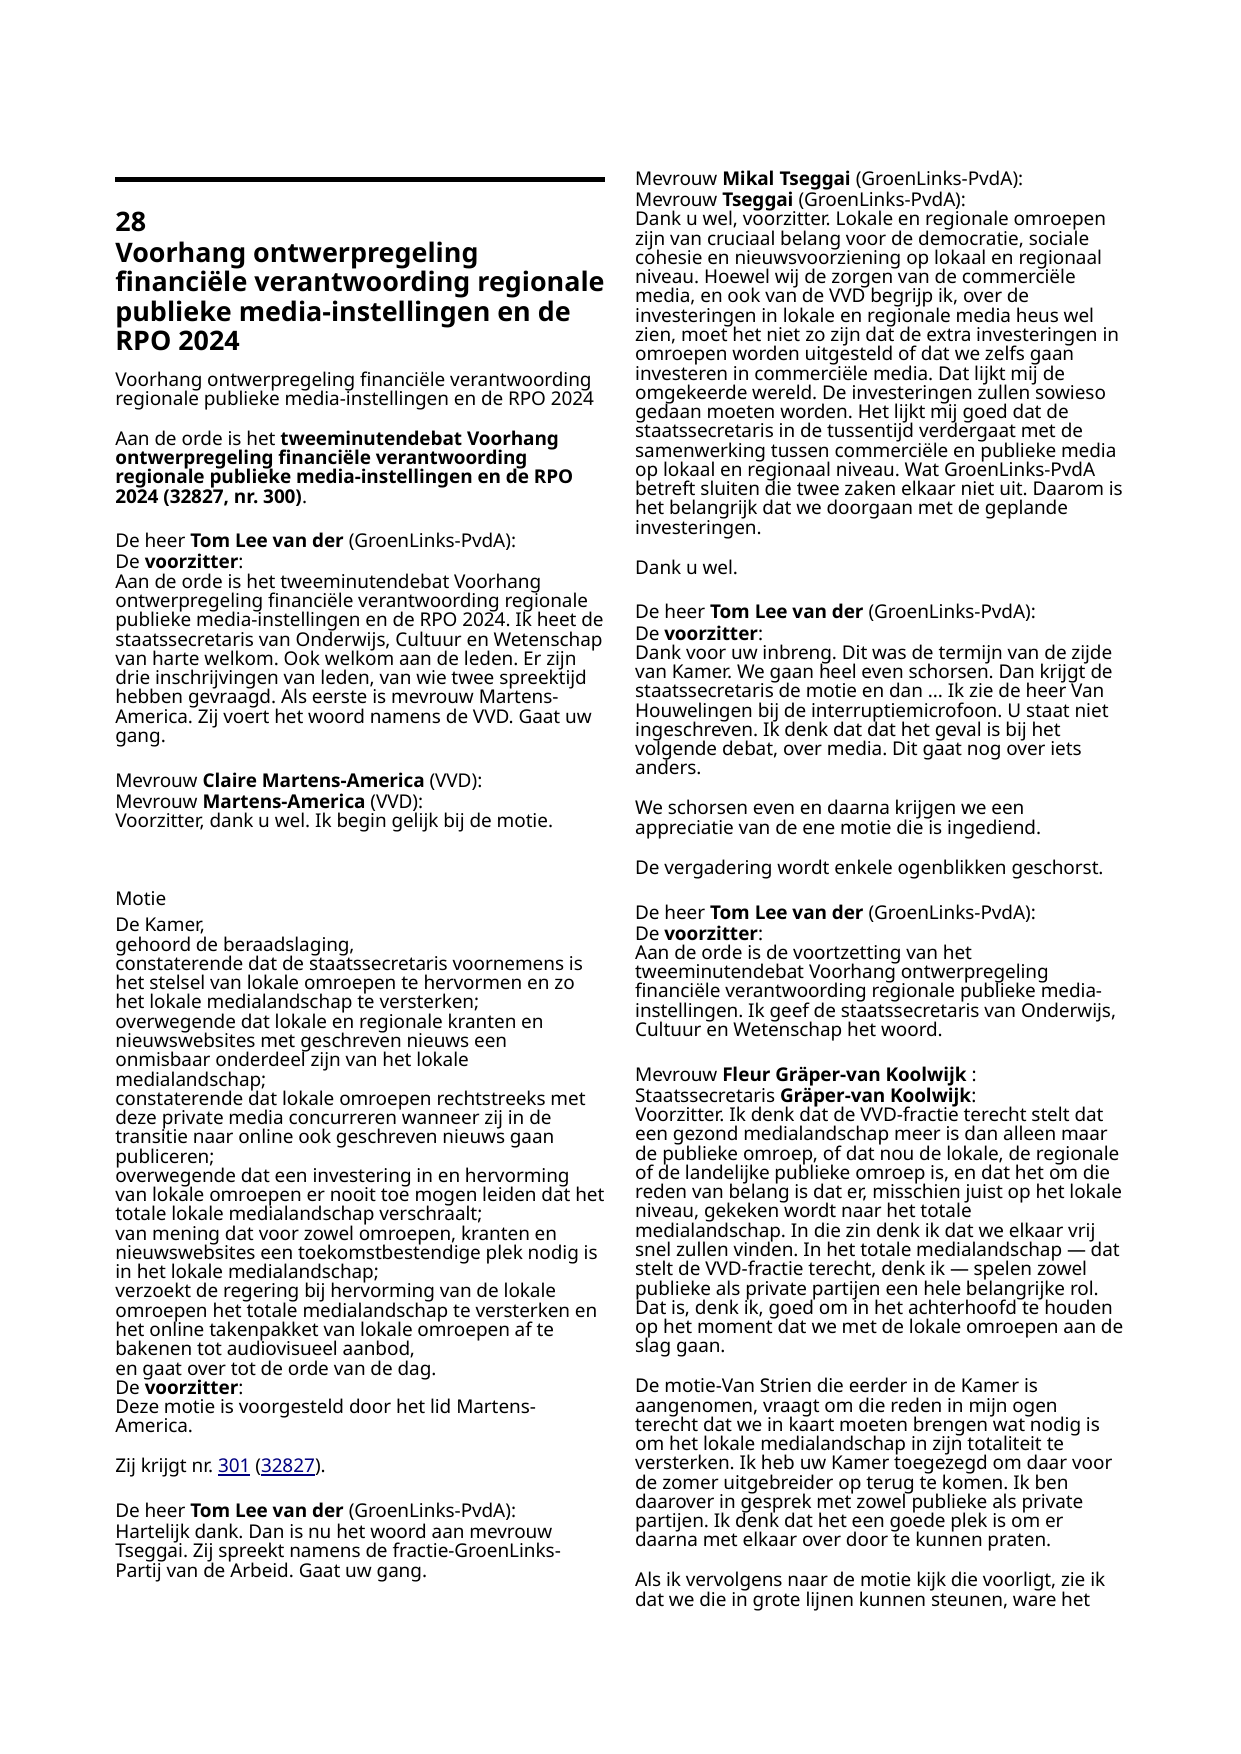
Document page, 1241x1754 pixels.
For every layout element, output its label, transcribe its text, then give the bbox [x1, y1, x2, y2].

text Voorzitter. Ik denk dat de VVD-fractie terecht stelt dat een gezond medialandschap meer is dan alleen maar de publieke omroep, of dat nou de lokale, de regionale of de landelijke publieke omroep is, en dat het om die reden van belang is dat er, misschien juist op het lokale niveau, gekeken wordt naar het totale medialandschap. In die zin denk ik dat we elkaar vrij snel zullen vinden. In het totale medialandschap — dat stelt de VVD-fractie terecht, denk ik — spelen zowel publieke als private partijen een hele belangrijke rol. Dat is, denk ik, goed om in het achterhoofd te houden op het moment dat we met de lokale omroepen aan de slag gaan. [635, 1106, 1125, 1357]
text Mevrouw Fleur Gräper-van Koolwijk : [635, 1061, 1125, 1087]
text Aan de orde is het tweeminutendebat Voorhang ontwerpregeling financiële verantwoording regionale publieke media-instellingen en de RPO 2024 (32827, nr. 300). [115, 430, 605, 507]
text verzoekt de regering bij hervorming van de lokale omroepen het totale medialandschap te versterken en het online takenpakket van lokale omroepen af te bakenen tot audiovisueel aanbod, [115, 1282, 605, 1359]
text gehoord de beraadslaging, [115, 936, 605, 955]
text Voorzitter, dank u wel. Ik begin gelijk bij de motie. [115, 812, 605, 831]
text Staatssecretaris Gräper-van Koolwijk: [635, 1087, 1125, 1106]
text Zij krijgt nr. 301 (32827). [115, 1457, 605, 1477]
text Motie [115, 885, 605, 910]
text constaterende dat lokale omroepen rechtstreeks met deze private media concurreren wanneer zij in de transitie naar online ook geschreven nieuws gaan publiceren; [115, 1090, 605, 1167]
text De heer Tom Lee van der (GroenLinks-PvdA): [115, 528, 605, 553]
text Aan de orde is de voortzetting van het tweeminutendebat Voorhang ontwerpregeling financiële verantwoording regionale publieke media-instellingen. Ik geef de staatssecretaris van Onderwijs, Cultuur en Wetenschap het woord. [635, 944, 1125, 1040]
text We schorsen even en daarna krijgen we een appreciatie van de ene motie die is ingediend. [635, 799, 1125, 838]
text Mevrouw Tseggai (GroenLinks-PvdA): [635, 191, 1125, 210]
text De Kamer, [115, 916, 605, 936]
text Hartelijk dank. Dan is nu het woord aan mevrouw Tseggai. Zij spreekt namens de fractie-GroenLinks-Partij van de Arbeid. Gaat uw gang. [115, 1523, 605, 1581]
text De vergadering wordt enkele ogenblikken geschorst. [635, 859, 1125, 878]
text en gaat over tot de orde van de dag. [115, 1359, 605, 1379]
text Aan de orde is het tweeminutendebat Voorhang ontwerpregeling financiële verantwoording regionale publieke media-instellingen en de RPO 2024. Ik heet de staatssecretaris van Onderwijs, Cultuur en Wetenschap van harte welkom. Ook welkom aan de leden. Er zijn drie inschrijvingen van leden, van wie twee spreektijd hebben gevraagd. Als eerste is mevrouw Martens-America. Zij voert het woord namens de VVD. Gaat uw gang. [115, 573, 605, 746]
text De heer Tom Lee van der (GroenLinks-PvdA): [635, 899, 1125, 924]
text Dank u wel. [635, 559, 1125, 578]
text Voorhang ontwerpregeling financiële verantwoording regionale publieke media-instellingen en de RPO 2024 [115, 239, 605, 371]
text Dank voor uw inbreng. Dit was de termijn van de zijde van Kamer. We gaan heel even schorsen. Dan krijgt de staatssecretaris de motie en dan ... Ik zie de heer Van Houwelingen bij de interruptiemicrofoon. U staat niet ingeschreven. Ik denk dat dat het geval is bij het volgende debat, over media. Dit gaat nog over iets anders. [635, 644, 1125, 779]
text Voorhang ontwerpregeling financiële verantwoording regionale publieke media-instellingen en de RPO 2024 [115, 371, 605, 409]
text De voorzitter: [115, 553, 605, 573]
text Mevrouw Martens-America (VVD): [115, 793, 605, 812]
text van mening dat voor zowel omroepen, kranten en nieuwswebsites een toekomstbestendige plek nodig is in het lokale medialandschap; [115, 1225, 605, 1282]
text Deze motie is voorgesteld door het lid Martens-America. [115, 1398, 605, 1437]
text De voorzitter: [635, 924, 1125, 944]
text overwegende dat lokale en regionale kranten en nieuwswebsites met geschreven nieuws een onmisbaar onderdeel zijn van het lokale medialandschap; [115, 1013, 605, 1090]
text Dank u wel, voorzitter. Lokale en regionale omroepen zijn van cruciaal belang voor de democratie, sociale cohesie en nieuwsvoorziening op lokaal en regionaal niveau. Hoewel wij de zorgen van de commerciële media, en ook van de VVD begrijp ik, over de investeringen in lokale en regionale media heus wel zien, moet het niet zo zijn dat de extra investeringen in omroepen worden uitgesteld of dat we zelfs gaan investeren in commerciële media. Dat lijkt mij de omgekeerde wereld. De investeringen zullen sowieso gedaan moeten worden. Het lijkt mij goed dat de staatssecretaris in de tussentijd verdergaat met de samenwerking tussen commerciële en publieke media op lokaal en regionaal niveau. Wat GroenLinks-PvdA betreft sluiten die twee zaken elkaar niet uit. Daarom is het belangrijk dat we doorgaan met de geplande investeringen. [635, 210, 1125, 538]
text 28 [115, 203, 605, 239]
text De voorzitter: [115, 1379, 605, 1398]
text De heer Tom Lee van der (GroenLinks-PvdA): [635, 599, 1125, 624]
text constaterende dat de staatssecretaris voornemens is het stelsel van lokale omroepen te hervormen en zo het lokale medialandschap te versterken; [115, 955, 605, 1013]
text Mevrouw Claire Martens-America (VVD): [115, 767, 605, 793]
text De heer Tom Lee van der (GroenLinks-PvdA): [115, 1497, 605, 1523]
text De motie-Van Strien die eerder in de Kamer is aangenomen, vraagt om die reden in mijn ogen terecht dat we in kaart moeten brengen wat nodig is om het lokale medialandschap in zijn totaliteit te versterken. Ik heb uw Kamer toegezegd om daar voor de zomer uitgebreider op terug te komen. Ik ben daarover in gesprek met zowel publieke als private partijen. Ik denk dat het een goede plek is om er daarna met elkaar over door te kunnen praten. [635, 1377, 1125, 1551]
text Als ik vervolgens naar de motie kijk die voorligt, zie ik dat we die in grote lijnen kunnen steunen, ware het [635, 1571, 1125, 1610]
text De voorzitter: [635, 624, 1125, 644]
text overwegende dat een investering in en hervorming van lokale omroepen er nooit toe mogen leiden dat het totale lokale medialandschap verschraalt; [115, 1167, 605, 1225]
text Mevrouw Mikal Tseggai (GroenLinks-PvdA): [635, 165, 1125, 191]
